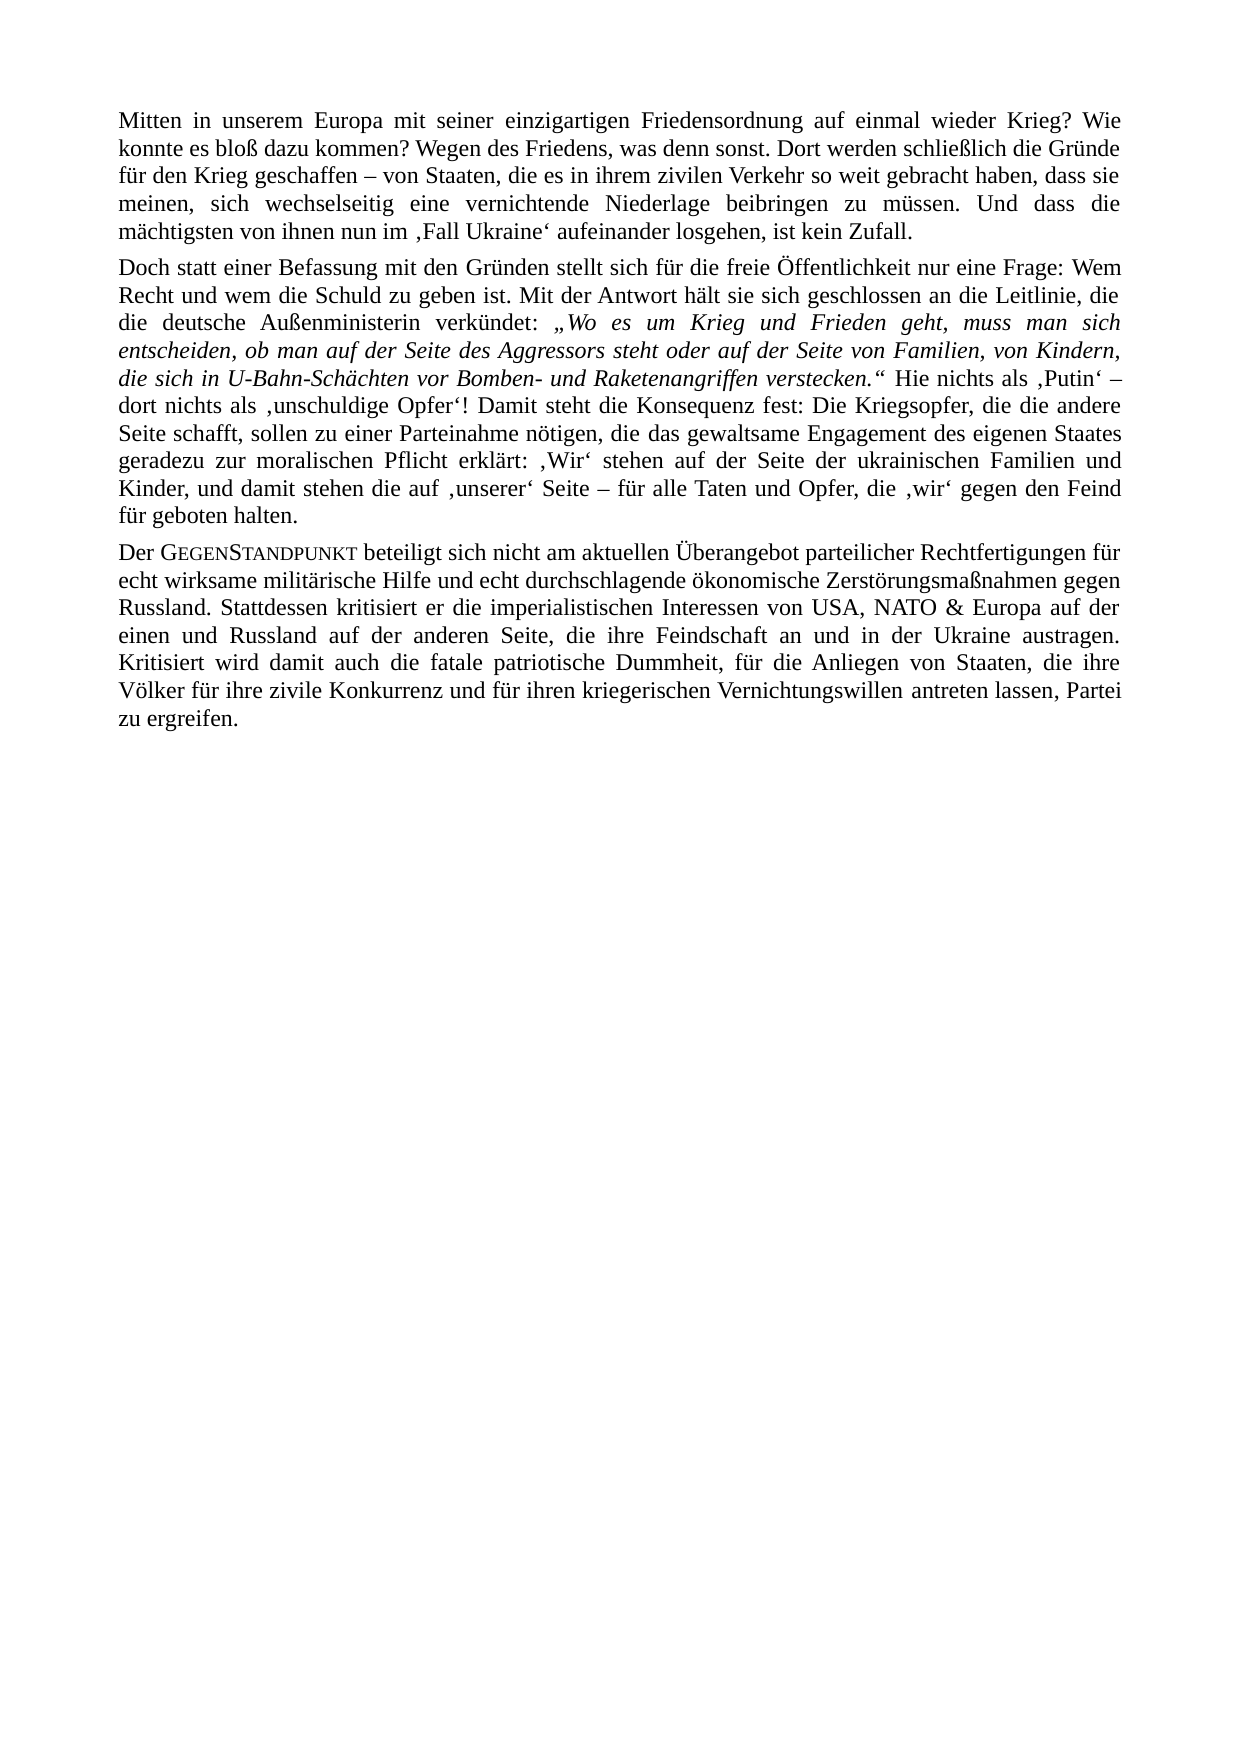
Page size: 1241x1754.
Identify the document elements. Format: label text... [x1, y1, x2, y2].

text Mitten in unserem Europa mit seiner einzigartigen Friedensordnung auf einmal wieder Krieg? Wie konnte es bloß dazu kommen? Wegen des Friedens, was denn sonst. Dort werden schließlich die Gründe für den Krieg geschaffen – von Staaten, die es in ihrem zivilen Verkehr so weit gebracht haben, dass sie meinen, sich wechselseitig eine vernichtende Niederlage beibringen zu müssen. Und dass die mächtigsten von ihnen nun im ‚Fall Ukraine‘ aufeinander losgehen, ist kein Zufall. [118, 106, 1122, 244]
text Doch statt einer Befassung mit den Gründen stellt sich für die freie Öffentlichkeit nur eine Frage: Wem Recht und wem die Schuld zu geben ist. Mit der Antwort hält sie sich geschlossen an die Leitlinie, die die deutsche Außenministerin verkündet: „Wo es um Krieg und Frieden geht, muss man sich entscheiden, ob man auf der Seite des Aggressors steht oder auf der Seite von Familien, von Kindern, die sich in U-Bahn-Schächten vor Bomben- und Raketenangriffen verstecken.“ Hie nichts als ‚Putin‘ – dort nichts als ‚unschuldige Opfer‘! Damit steht die Konsequenz fest: Die Kriegsopfer, die die andere Seite schafft, sollen zu einer Parteinahme nötigen, die das gewaltsame Engagement des eigenen Staates geradezu zur moralischen Pflicht erklärt: ‚Wir‘ stehen auf der Seite der ukrainischen Familien und Kinder, und damit stehen die auf ‚unserer‘ Seite – für alle Taten und Opfer, die ‚wir‘ gegen den Feind für geboten halten. [118, 253, 1122, 529]
text Der GegenStandpunkt beteiligt sich nicht am aktuellen Überangebot parteilicher Rechtfertigungen für echt wirksame militärische Hilfe und echt durchschlagende ökonomische Zerstörungsmaßnahmen gegen Russland. Stattdessen kritisiert er die imperialistischen Interessen von USA, NATO & Europa auf der einen und Russland auf der anderen Seite, die ihre Feindschaft an und in der Ukraine austragen. Kritisiert wird damit auch die fatale patriotische Dummheit, für die Anliegen von Staaten, die ihre Völker für ihre zivile Konkurrenz und für ihren kriegerischen Vernichtungswillen antreten lassen, Partei zu ergreifen. [118, 538, 1122, 731]
